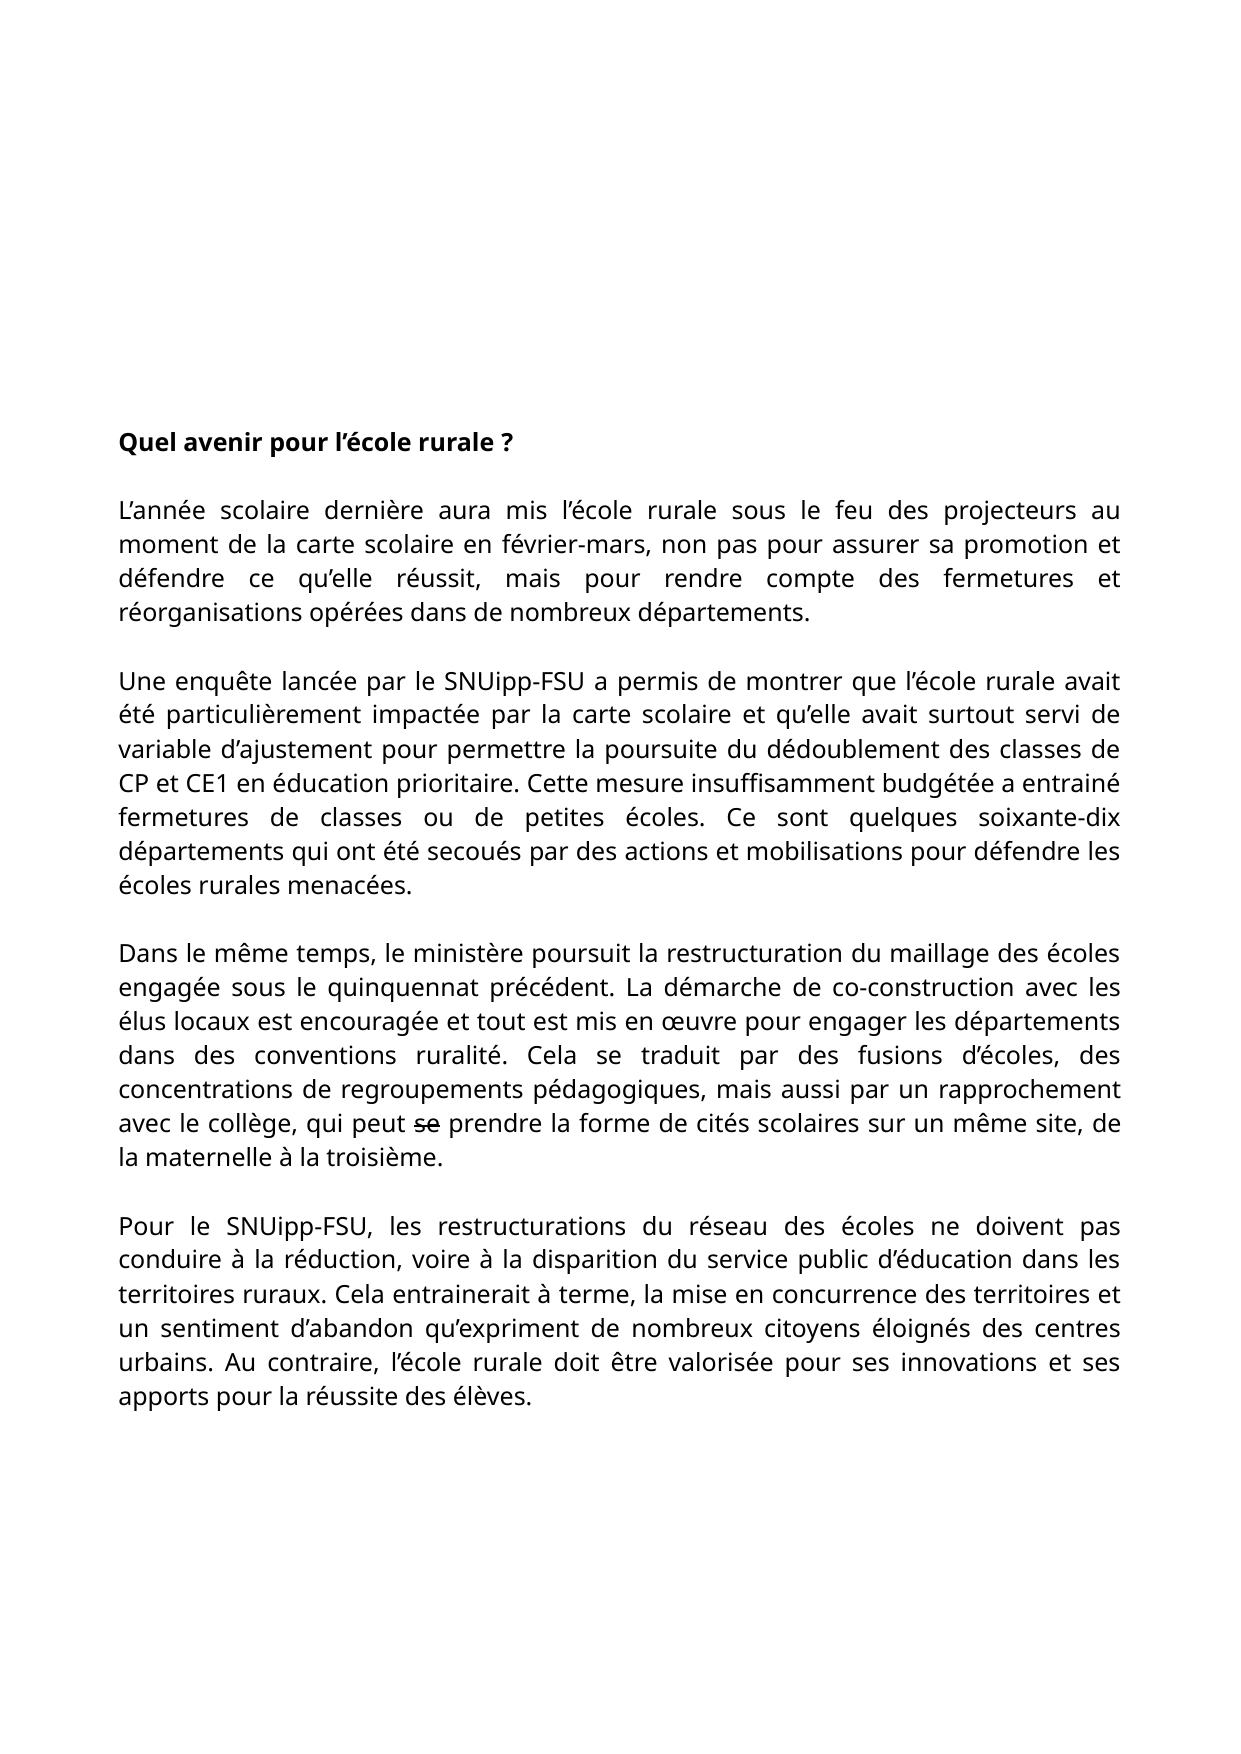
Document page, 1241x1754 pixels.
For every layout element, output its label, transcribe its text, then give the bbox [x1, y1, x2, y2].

text Dans le même temps, le ministère poursuit la restructuration du maillage des écoles engagée sous le quinquennat précédent. La démarche de co-construction avec les élus locaux est encouragée et tout est mis en œuvre pour engager les départements dans des conventions ruralité. Cela se traduit par des fusions d’écoles, des concentrations de regroupements pédagogiques, mais aussi par un rapprochement avec le collège, qui peut se prendre la forme de cités scolaires sur un même site, de la maternelle à la troisième. [118, 936, 1122, 1174]
text L’année scolaire dernière aura mis l’école rurale sous le feu des projecteurs au moment de la carte scolaire en février-mars, non pas pour assurer sa promotion et défendre ce qu’elle réussit, mais pour rendre compte des fermetures et réorganisations opérées dans de nombreux départements. [118, 493, 1122, 629]
text Quel avenir pour l’école rurale ? [118, 425, 1122, 459]
text Une enquête lancée par le SNUipp-FSU a permis de montrer que l’école rurale avait été particulièrement impactée par la carte scolaire et qu’elle avait surtout servi de variable d’ajustement pour permettre la poursuite du dédoublement des classes de CP et CE1 en éducation prioritaire. Cette mesure insuffisamment budgétée a entrainé fermetures de classes ou de petites écoles. Ce sont quelques soixante-dix départements qui ont été secoués par des actions et mobilisations pour défendre les écoles rurales menacées. [118, 663, 1122, 902]
text Pour le SNUipp-FSU, les restructurations du réseau des écoles ne doivent pas conduire à la réduction, voire à la disparition du service public d’éducation dans les territoires ruraux. Cela entrainerait à terme, la mise en concurrence des territoires et un sentiment d’abandon qu’expriment de nombreux citoyens éloignés des centres urbains. Au contraire, l’école rurale doit être valorisée pour ses innovations et ses apports pour la réussite des élèves. [118, 1208, 1122, 1412]
